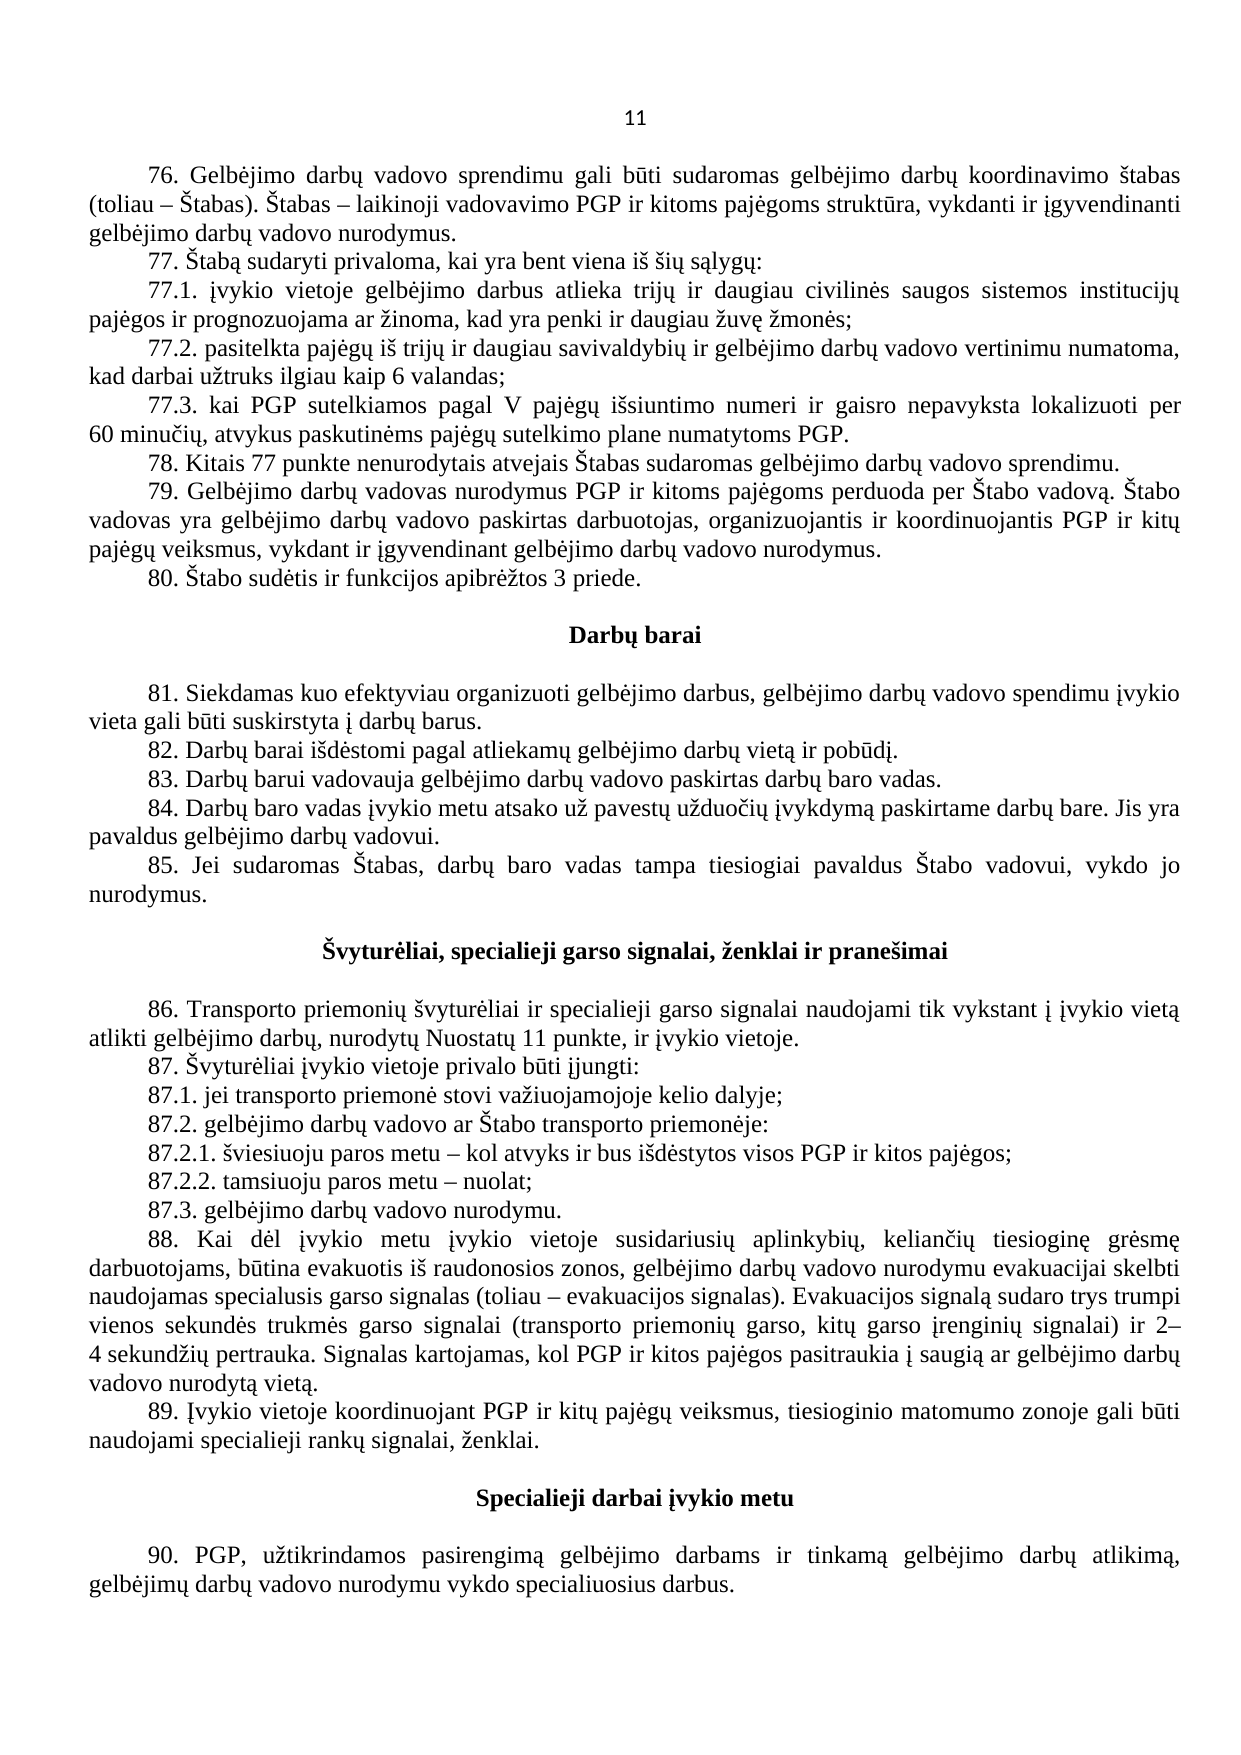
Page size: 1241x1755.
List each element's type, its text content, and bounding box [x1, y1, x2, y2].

text 79. Gelbėjimo darbų vadovas nurodymus PGP ir kitoms pajėgoms perduoda per Štabo vadovą. Štabo vadovas yra gelbėjimo darbų vadovo paskirtas darbuotojas, organizuojantis ir koordinuojantis PGP ir kitų pajėgų veiksmus, vykdant ir įgyvendinant gelbėjimo darbų vadovo nurodymus. [89, 476, 1181, 563]
text 84. Darbų baro vadas įvykio metu atsako už pavestų užduočių įvykdymą paskirtame darbų bare. Jis yra pavaldus gelbėjimo darbų vadovui. [89, 793, 1181, 850]
text 77.1. įvykio vietoje gelbėjimo darbus atlieka trijų ir daugiau civilinės saugos sistemos institucijų pajėgos ir prognozuojama ar žinoma, kad yra penki ir daugiau žuvę žmonės; [89, 275, 1181, 333]
text 81. Siekdamas kuo efektyviau organizuoti gelbėjimo darbus, gelbėjimo darbų vadovo spendimu įvykio vieta gali būti suskirstyta į darbų barus. [89, 678, 1181, 735]
text 77. Štabą sudaryti privaloma, kai yra bent viena iš šių sąlygų: [89, 246, 1181, 275]
text 87.3. gelbėjimo darbų vadovo nurodymu. [89, 1195, 1181, 1224]
text 87.2. gelbėjimo darbų vadovo ar Štabo transporto priemonėje: [89, 1109, 1181, 1138]
text 87.2.1. šviesiuoju paros metu – kol atvyks ir bus išdėstytos visos PGP ir kitos pajėgos; [89, 1138, 1181, 1166]
text 90. PGP, užtikrindamos pasirengimą gelbėjimo darbams ir tinkamą gelbėjimo darbų atlikimą, gelbėjimų darbų vadovo nurodymu vykdo specialiuosius darbus. [89, 1540, 1181, 1598]
text 87.1. jei transporto priemonė stovi važiuojamojoje kelio dalyje; [89, 1080, 1181, 1109]
text 76. Gelbėjimo darbų vadovo sprendimu gali būti sudaromas gelbėjimo darbų koordinavimo štabas (toliau – Štabas). Štabas – laikinoji vadovavimo PGP ir kitoms pajėgoms struktūra, vykdanti ir įgyvendinanti gelbėjimo darbų vadovo nurodymus. [89, 160, 1181, 246]
text 87. Švyturėliai įvykio vietoje privalo būti įjungti: [89, 1051, 1181, 1080]
text 85. Jei sudaromas Štabas, darbų baro vadas tampa tiesiogiai pavaldus Štabo vadovui, vykdo jo nurodymus. [89, 850, 1181, 908]
text 78. Kitais 77 punkte nenurodytais atvejais Štabas sudaromas gelbėjimo darbų vadovo sprendimu. [89, 448, 1181, 476]
text 86. Transporto priemonių švyturėliai ir specialieji garso signalai naudojami tik vykstant į įvykio vietą atlikti gelbėjimo darbų, nurodytų Nuostatų 11 punkte, ir įvykio vietoje. [89, 994, 1181, 1051]
text Švyturėliai, specialieji garso signalai, ženklai ir pranešimai [89, 936, 1181, 965]
text 77.2. pasitelkta pajėgų iš trijų ir daugiau savivaldybių ir gelbėjimo darbų vadovo vertinimu numatoma, kad darbai užtruks ilgiau kaip 6 valandas; [89, 333, 1181, 390]
text 88. Kai dėl įvykio metu įvykio vietoje susidariusių aplinkybių, keliančių tiesioginę grėsmę darbuotojams, būtina evakuotis iš raudonosios zonos, gelbėjimo darbų vadovo nurodymu evakuacijai skelbti naudojamas specialusis garso signalas (toliau – evakuacijos signalas). Evakuacijos signalą sudaro trys trumpi vienos sekundės trukmės garso signalai (transporto priemonių garso, kitų garso įrenginių signalai) ir 2–4 sekundžių pertrauka. Signalas kartojamas, kol PGP ir kitos pajėgos pasitraukia į saugią ar gelbėjimo darbų vadovo nurodytą vietą. [89, 1224, 1181, 1396]
text 87.2.2. tamsiuoju paros metu – nuolat; [89, 1166, 1181, 1195]
text 80. Štabo sudėtis ir funkcijos apibrėžtos 3 priede. [89, 563, 1181, 591]
text 82. Darbų barai išdėstomi pagal atliekamų gelbėjimo darbų vietą ir pobūdį. [89, 735, 1181, 764]
text 83. Darbų barui vadovauja gelbėjimo darbų vadovo paskirtas darbų baro vadas. [89, 764, 1181, 793]
text 77.3. kai PGP sutelkiamos pagal V pajėgų išsiuntimo numeri ir gaisro nepavyksta lokalizuoti per 60 minučių, atvykus paskutinėms pajėgų sutelkimo plane numatytoms PGP. [89, 390, 1181, 448]
text Darbų barai [89, 620, 1181, 649]
text 89. Įvykio vietoje koordinuojant PGP ir kitų pajėgų veiksmus, tiesioginio matomumo zonoje gali būti naudojami specialieji rankų signalai, ženklai. [89, 1396, 1181, 1454]
text Specialieji darbai įvykio metu [89, 1483, 1181, 1511]
